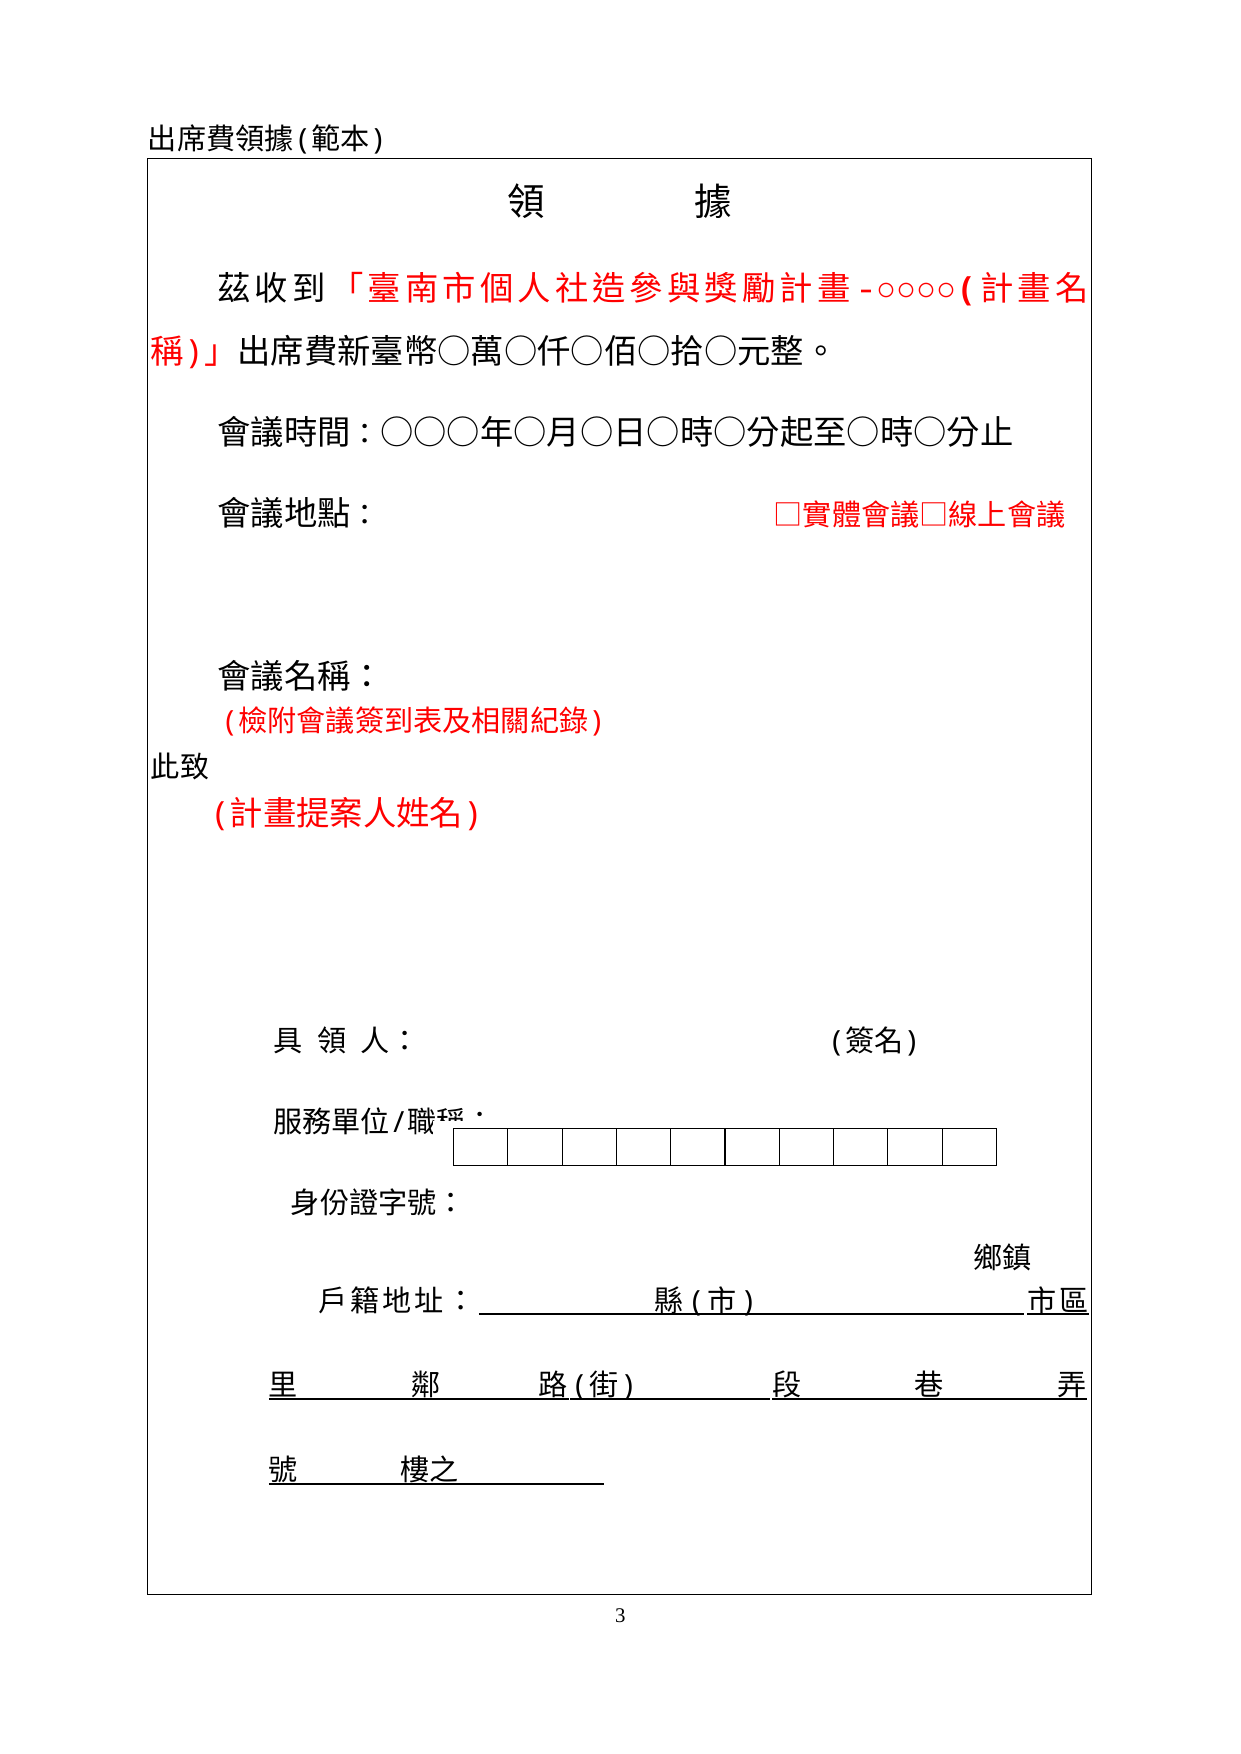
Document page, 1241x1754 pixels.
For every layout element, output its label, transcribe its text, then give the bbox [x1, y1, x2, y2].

table_header [617, 1129, 670, 1165]
table_header [943, 1129, 996, 1165]
table_header [454, 1129, 507, 1165]
table_header [888, 1129, 942, 1165]
table_header [508, 1129, 562, 1165]
table_header [780, 1129, 833, 1165]
text 出席費領據(範本) [148, 96, 1092, 158]
table_header [563, 1129, 616, 1165]
table_header [726, 1129, 779, 1165]
table_header [834, 1129, 887, 1165]
table_header [671, 1129, 724, 1165]
table_header 領 據 茲收到「臺南市個人社造參與獎勵計畫-○○○○(計畫名稱)」出席費新臺幣○萬○仟○佰○拾○元整。 會議時間：○○○年○月○日○時○分起至○時○分止 會議地點： □實體會議□線上會議 會議名稱： (檢附會議簽到表及相關紀錄) 此致 (計畫提案人姓名) 具 領 人： (簽名) 服務單位/職稱： 身份證字號： 鄉鎮 戶籍地址： 縣(市) 市區 里 鄰 路(街) 段 巷 弄 號 樓之 [148, 159, 1091, 1593]
